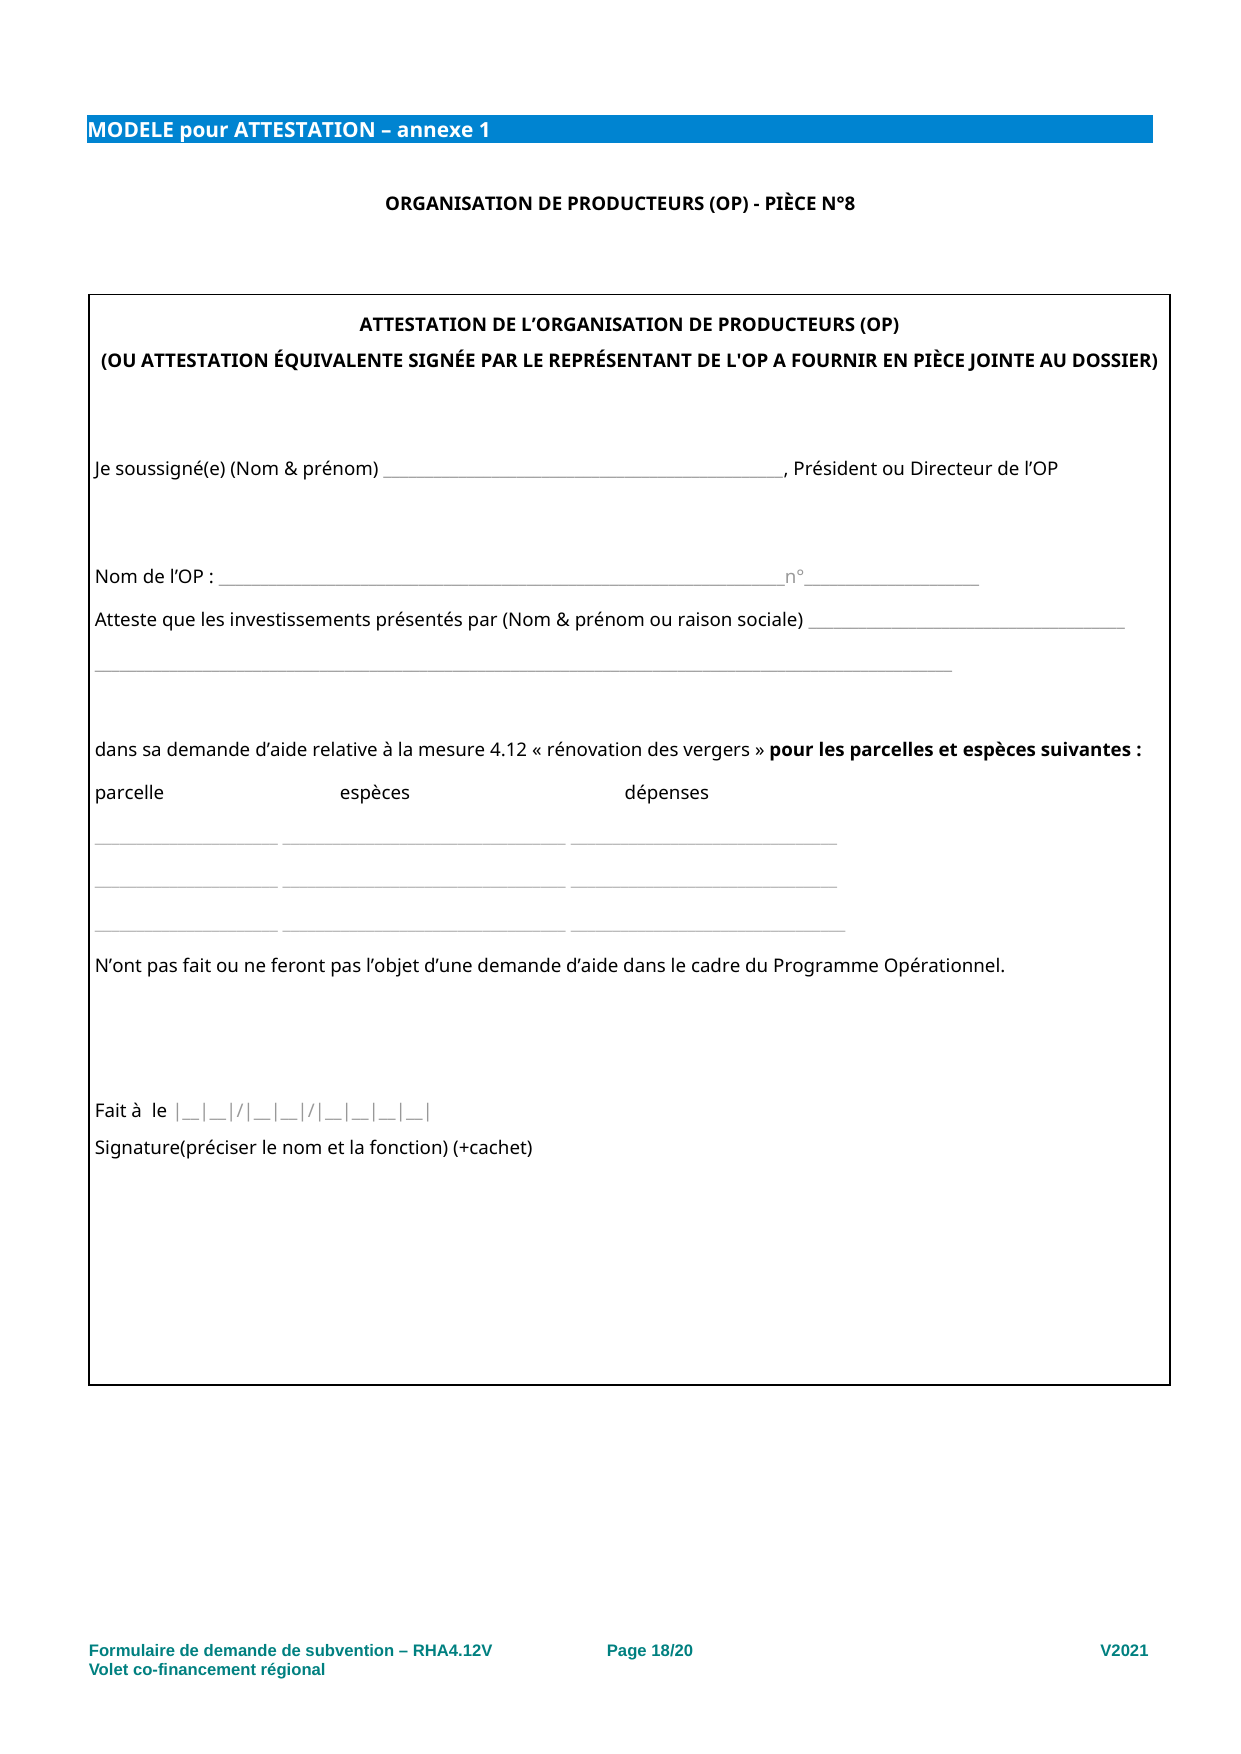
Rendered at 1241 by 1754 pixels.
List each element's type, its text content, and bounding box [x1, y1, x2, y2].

table_header Attestation de l’Organisation de Producteurs (OP) (ou attestation équivalente signée PAR le représentant de l'OP a fourniR en pièce jointe au dossier) Je soussigné(e) (Nom & prénom) ________________________________________________, président ou Directeur de l’OP Nom de l’OP : ____________________________________________________________________n°_____________________ Atteste que les investissements présentés par (Nom & prénom ou raison sociale) ______________________________________ _______________________________________________________________________________________________________ dans sa demande d’aide relative à la mesure 4.12 « rénovation des vergers » pour les parcelles et espèces suivantes : parcelle espèces dépenses ______________________ __________________________________ ________________________________ ______________________ __________________________________ ________________________________ ______________________ __________________________________ _________________________________ N’ont pas fait ou ne feront pas l’objet d’une demande d’aide dans le cadre du Programme Opérationnel. Fait à le |__|__|/|__|__|/|__|__|__|__| Signature(préciser le nom et la fonction) (+cachet) [90, 295, 1169, 1384]
text MODELE pour ATTESTATION – annexe 1 [87, 115, 1153, 143]
text Organisation de Producteurs (OP) - pièce n°8 [89, 190, 1152, 215]
